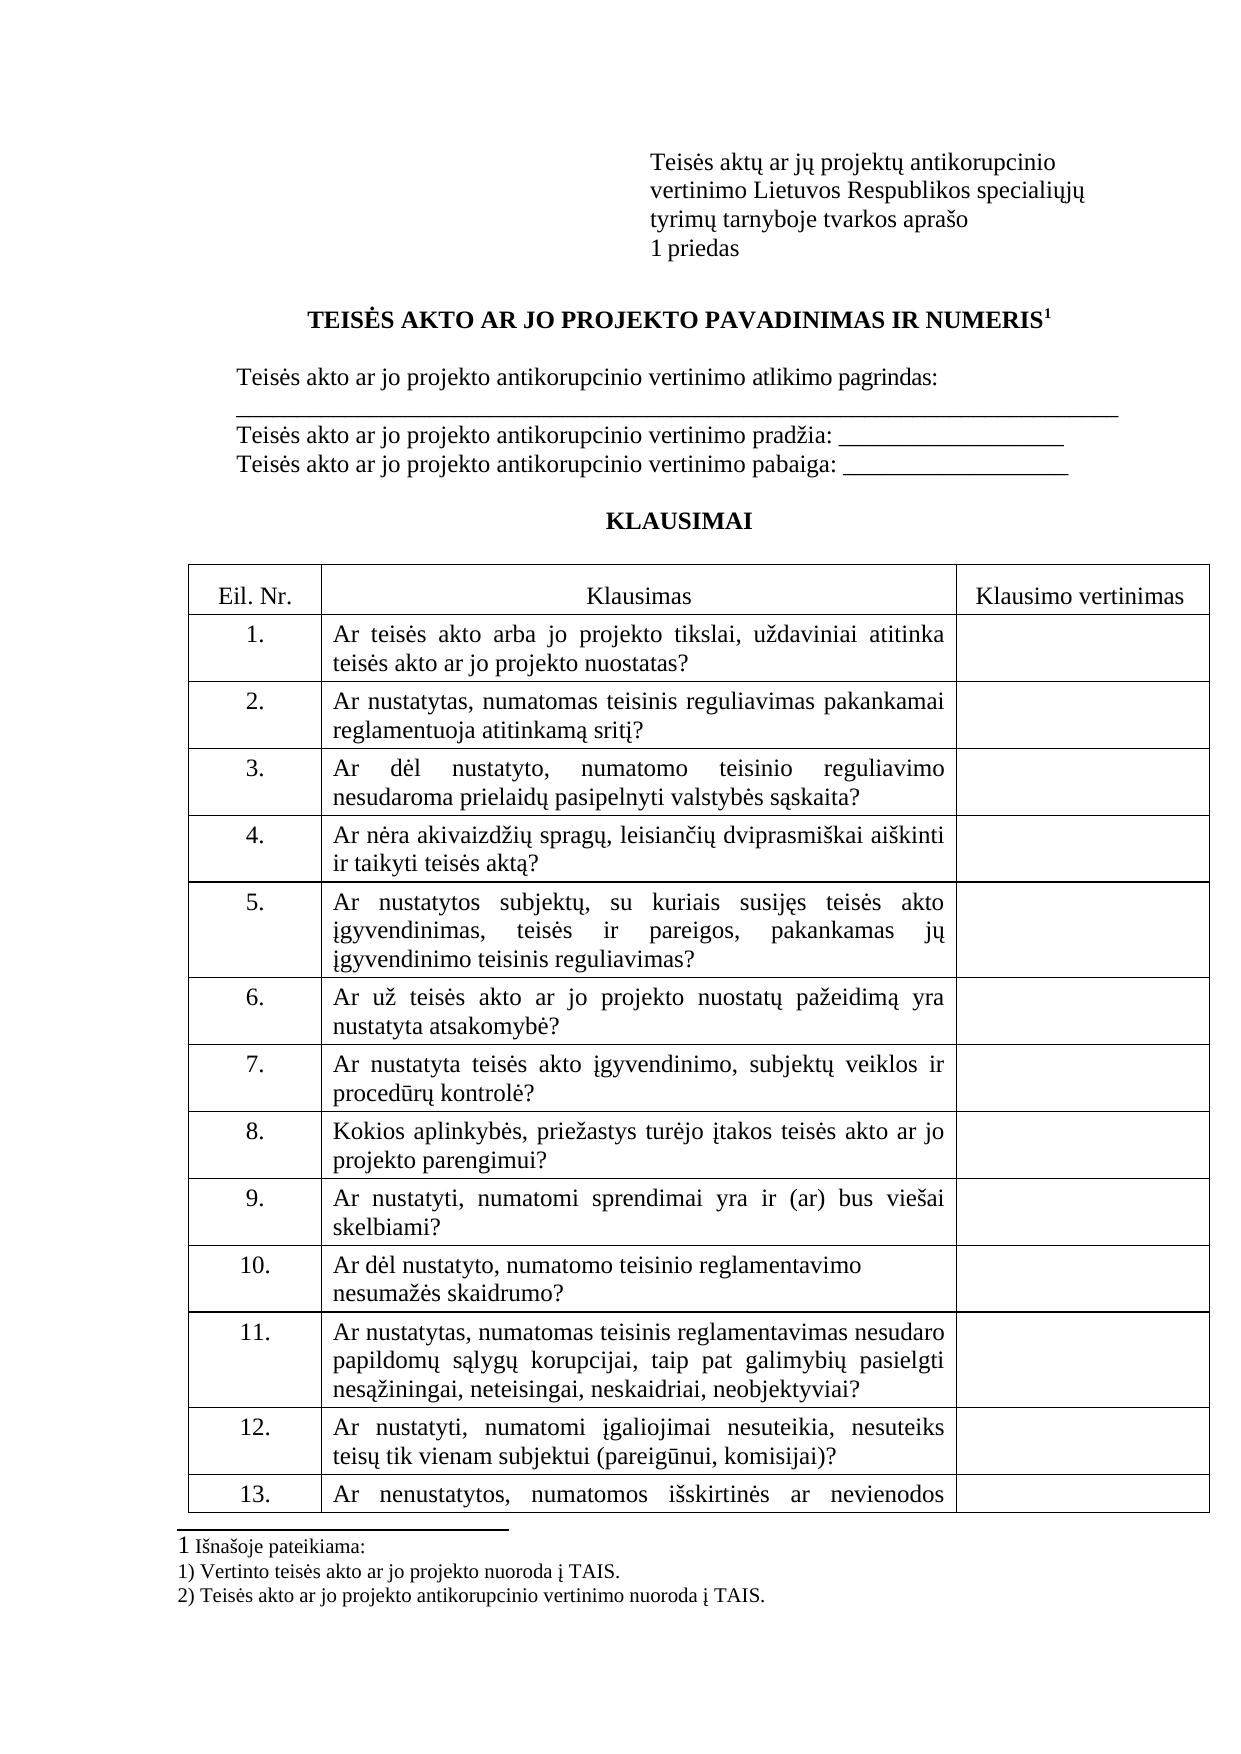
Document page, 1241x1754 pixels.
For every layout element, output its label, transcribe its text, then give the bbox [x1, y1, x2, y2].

table_cell 2. [189, 682, 321, 748]
table_cell 3. [189, 749, 321, 814]
table_cell 12. [189, 1408, 321, 1474]
text KLAUSIMAI [177, 506, 1181, 535]
table_cell Ar nenustatytos, numatomos išskirtinės ar nevienodos [322, 1475, 956, 1512]
table_cell Ar nustatyta teisės akto įgyvendinimo, subjektų veiklos ir procedūrų kontrolė? [322, 1045, 956, 1111]
table_cell Ar dėl nustatyto, numatomo teisinio reguliavimo nesudaroma prielaidų pasipelnyti valstybės sąskaita? [322, 749, 956, 814]
text Išnašoje pateikiama: [177, 1531, 1181, 1559]
table_cell [957, 1408, 1209, 1474]
table_cell 7. [189, 1045, 321, 1111]
table_cell 5. [189, 883, 321, 977]
table_cell Ar nustatytos subjektų, su kuriais susijęs teisės akto įgyvendinimas, teisės ir pareigos, pakankamas jų įgyvendinimo teisinis reguliavimas? [322, 883, 956, 977]
table_cell Kokios aplinkybės, priežastys turėjo įtakos teisės akto ar jo projekto parengimui? [322, 1112, 956, 1178]
text tyrimų tarnyboje tvarkos aprašo [650, 204, 1181, 233]
table_cell Ar už teisės akto ar jo projekto nuostatų pažeidimą yra nustatyta atsakomybė? [322, 978, 956, 1044]
text Teisės akto ar jo projekto antikorupcinio vertinimo atlikimo pagrindas: [177, 362, 1181, 391]
table_cell [957, 1179, 1209, 1244]
table_cell [957, 615, 1209, 681]
table_cell [957, 978, 1209, 1044]
table_cell [957, 1045, 1209, 1111]
table_cell [957, 682, 1209, 748]
text _________________________________________________________________________ [177, 391, 1181, 420]
table_cell 4. [189, 816, 321, 881]
text 1 priedas [650, 233, 1181, 262]
table_cell Ar teisės akto arba jo projekto tikslai, uždaviniai atitinka teisės akto ar jo projekto nuostatas? [322, 615, 956, 681]
table_cell [957, 749, 1209, 814]
table_cell 8. [189, 1112, 321, 1178]
table_cell Ar nustatyti, numatomi sprendimai yra ir (ar) bus viešai skelbiami? [322, 1179, 956, 1244]
table_cell Ar nustatyti, numatomi įgaliojimai nesuteikia, nesuteiks teisų tik vienam subjektui (pareigūnui, komisijai)? [322, 1408, 956, 1474]
table_cell Ar nustatytas, numatomas teisinis reguliavimas pakankamai reglamentuoja atitinkamą sritį? [322, 682, 956, 748]
table_cell Ar nėra akivaizdžių spragų, leisiančių dviprasmiškai aiškinti ir taikyti teisės aktą? [322, 816, 956, 881]
text TEISĖS AKTO AR JO PROJEKTO PAVADINIMAS IR NUMERIS [177, 305, 1181, 334]
table_cell [957, 1246, 1209, 1311]
text Teisės akto ar jo projekto antikorupcinio vertinimo pabaiga: __________________ [177, 449, 1181, 477]
text vertinimo Lietuvos Respublikos specialiųjų [650, 176, 1181, 204]
table_header Klausimas [322, 565, 956, 614]
table_cell [957, 1112, 1209, 1178]
table_cell 1. [189, 615, 321, 681]
table_cell 9. [189, 1179, 321, 1244]
text Teisės aktų ar jų projektų antikorupcinio [650, 147, 1181, 176]
table_cell 6. [189, 978, 321, 1044]
table_cell Ar dėl nustatyto, numatomo teisinio reglamentavimo nesumažės skaidrumo? [322, 1246, 956, 1311]
text 2) Teisės akto ar jo projekto antikorupcinio vertinimo nuoroda į TAIS. [177, 1583, 1181, 1607]
table_cell [957, 883, 1209, 977]
table_cell Ar nustatytas, numatomas teisinis reglamentavimas nesudaro papildomų sąlygų korupcijai, taip pat galimybių pasielgti nesąžiningai, neteisingai, neskaidriai, neobjektyviai? [322, 1313, 956, 1407]
table_cell 11. [189, 1313, 321, 1407]
text Teisės akto ar jo projekto antikorupcinio vertinimo pradžia: __________________ [177, 420, 1181, 449]
table_header Eil. Nr. [189, 565, 321, 614]
table_cell [957, 816, 1209, 881]
table_header Klausimo vertinimas [957, 565, 1209, 614]
table_cell 13. [189, 1475, 321, 1512]
table_cell [957, 1475, 1209, 1512]
table_cell 10. [189, 1246, 321, 1311]
text 1) Vertinto teisės akto ar jo projekto nuoroda į TAIS. [177, 1559, 1181, 1583]
table_cell [957, 1313, 1209, 1407]
